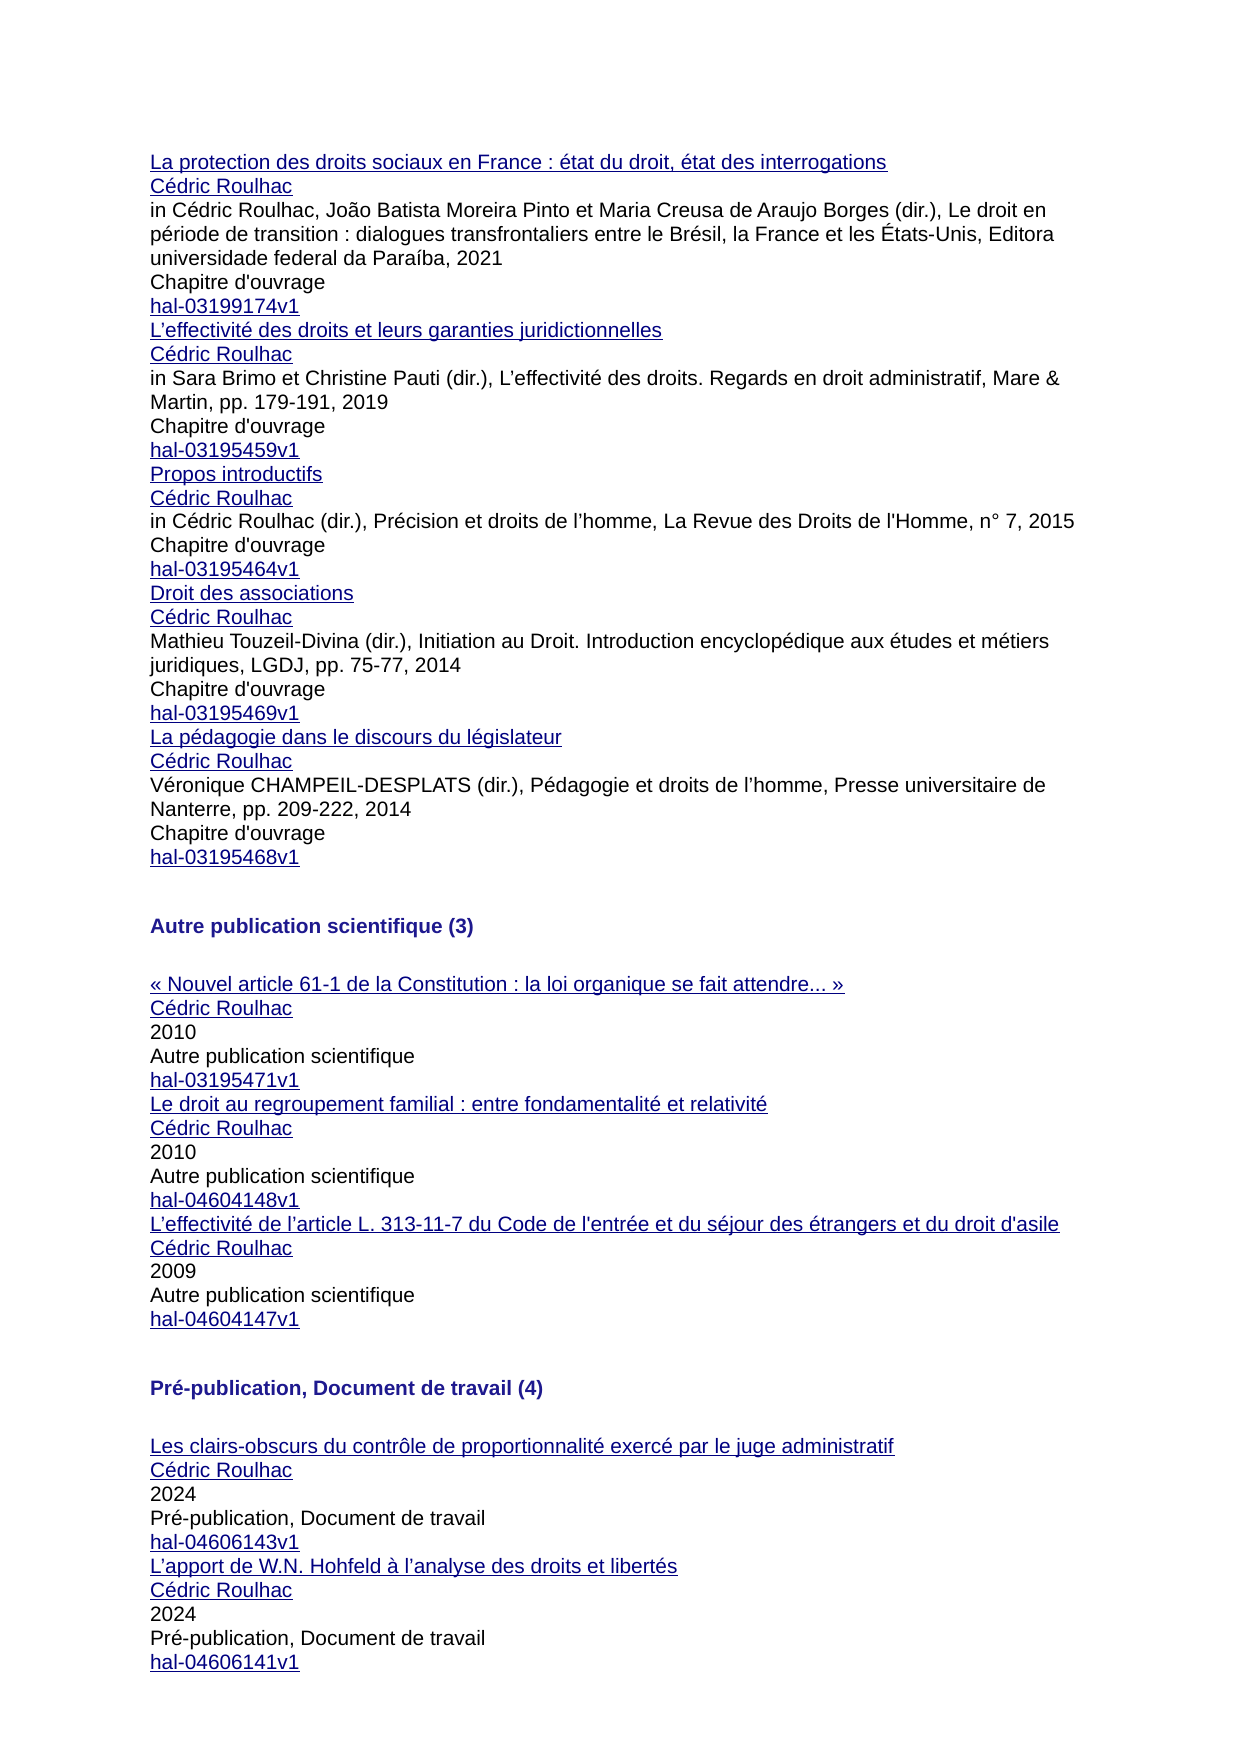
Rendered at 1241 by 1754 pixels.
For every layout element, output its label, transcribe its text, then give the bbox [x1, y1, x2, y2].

table_cell L’apport de W.N. Hohfeld à l’analyse des droits et libertés Cédric Roulhac 2024 Pré-publication, Document de travail hal-04606141v1 [150, 1554, 1090, 1674]
table_cell La pédagogie dans le discours du législateur Cédric Roulhac Véronique CHAMPEIL-DESPLATS (dir.), Pédagogie et droits de l’homme, Presse universitaire de Nanterre, pp. 209-222, 2014 Chapitre d'ouvrage hal-03195468v1 [150, 725, 1090, 869]
table_cell L’effectivité des droits et leurs garanties juridictionnelles Cédric Roulhac in Sara Brimo et Christine Pauti (dir.), L’effectivité des droits. Regards en droit administratif, Mare & Martin, pp. 179-191, 2019 Chapitre d'ouvrage hal-03195459v1 [150, 318, 1090, 461]
table_cell La protection des droits sociaux en France : état du droit, état des interrogations Cédric Roulhac in Cédric Roulhac, João Batista Moreira Pinto et Maria Creusa de Araujo Borges (dir.), Le droit en période de transition : dialogues transfrontaliers entre le Brésil, la France et les États-Unis, Editora universidade federal da Paraíba, 2021 Chapitre d'ouvrage hal-03199174v1 [150, 150, 1090, 318]
table_cell L’effectivité de l’article L. 313-11-7 du Code de l'entrée et du séjour des étrangers et du droit d'asile Cédric Roulhac 2009 Autre publication scientifique hal-04604147v1 [150, 1211, 1090, 1331]
table_header « Nouvel article 61-1 de la Constitution : la loi organique se fait attendre... » Cédric Roulhac 2010 Autre publication scientifique hal-03195471v1 [150, 972, 1090, 1092]
table_header Les clairs-obscurs du contrôle de proportionnalité exercé par le juge administratif Cédric Roulhac 2024 Pré-publication, Document de travail hal-04606143v1 [150, 1434, 1090, 1554]
table_cell Le droit au regroupement familial : entre fondamentalité et relativité Cédric Roulhac 2010 Autre publication scientifique hal-04604148v1 [150, 1092, 1090, 1211]
subtitle Autre publication scientifique (3) [150, 913, 1090, 937]
table_cell Droit des associations Cédric Roulhac Mathieu Touzeil-Divina (dir.), Initiation au Droit. Introduction encyclopédique aux études et métiers juridiques, LGDJ, pp. 75-77, 2014 Chapitre d'ouvrage hal-03195469v1 [150, 581, 1090, 725]
subtitle Pré-publication, Document de travail (4) [150, 1376, 1090, 1400]
table_cell Propos introductifs Cédric Roulhac in Cédric Roulhac (dir.), Précision et droits de l’homme, La Revue des Droits de l'Homme, n° 7, 2015 Chapitre d'ouvrage hal-03195464v1 [150, 461, 1090, 581]
